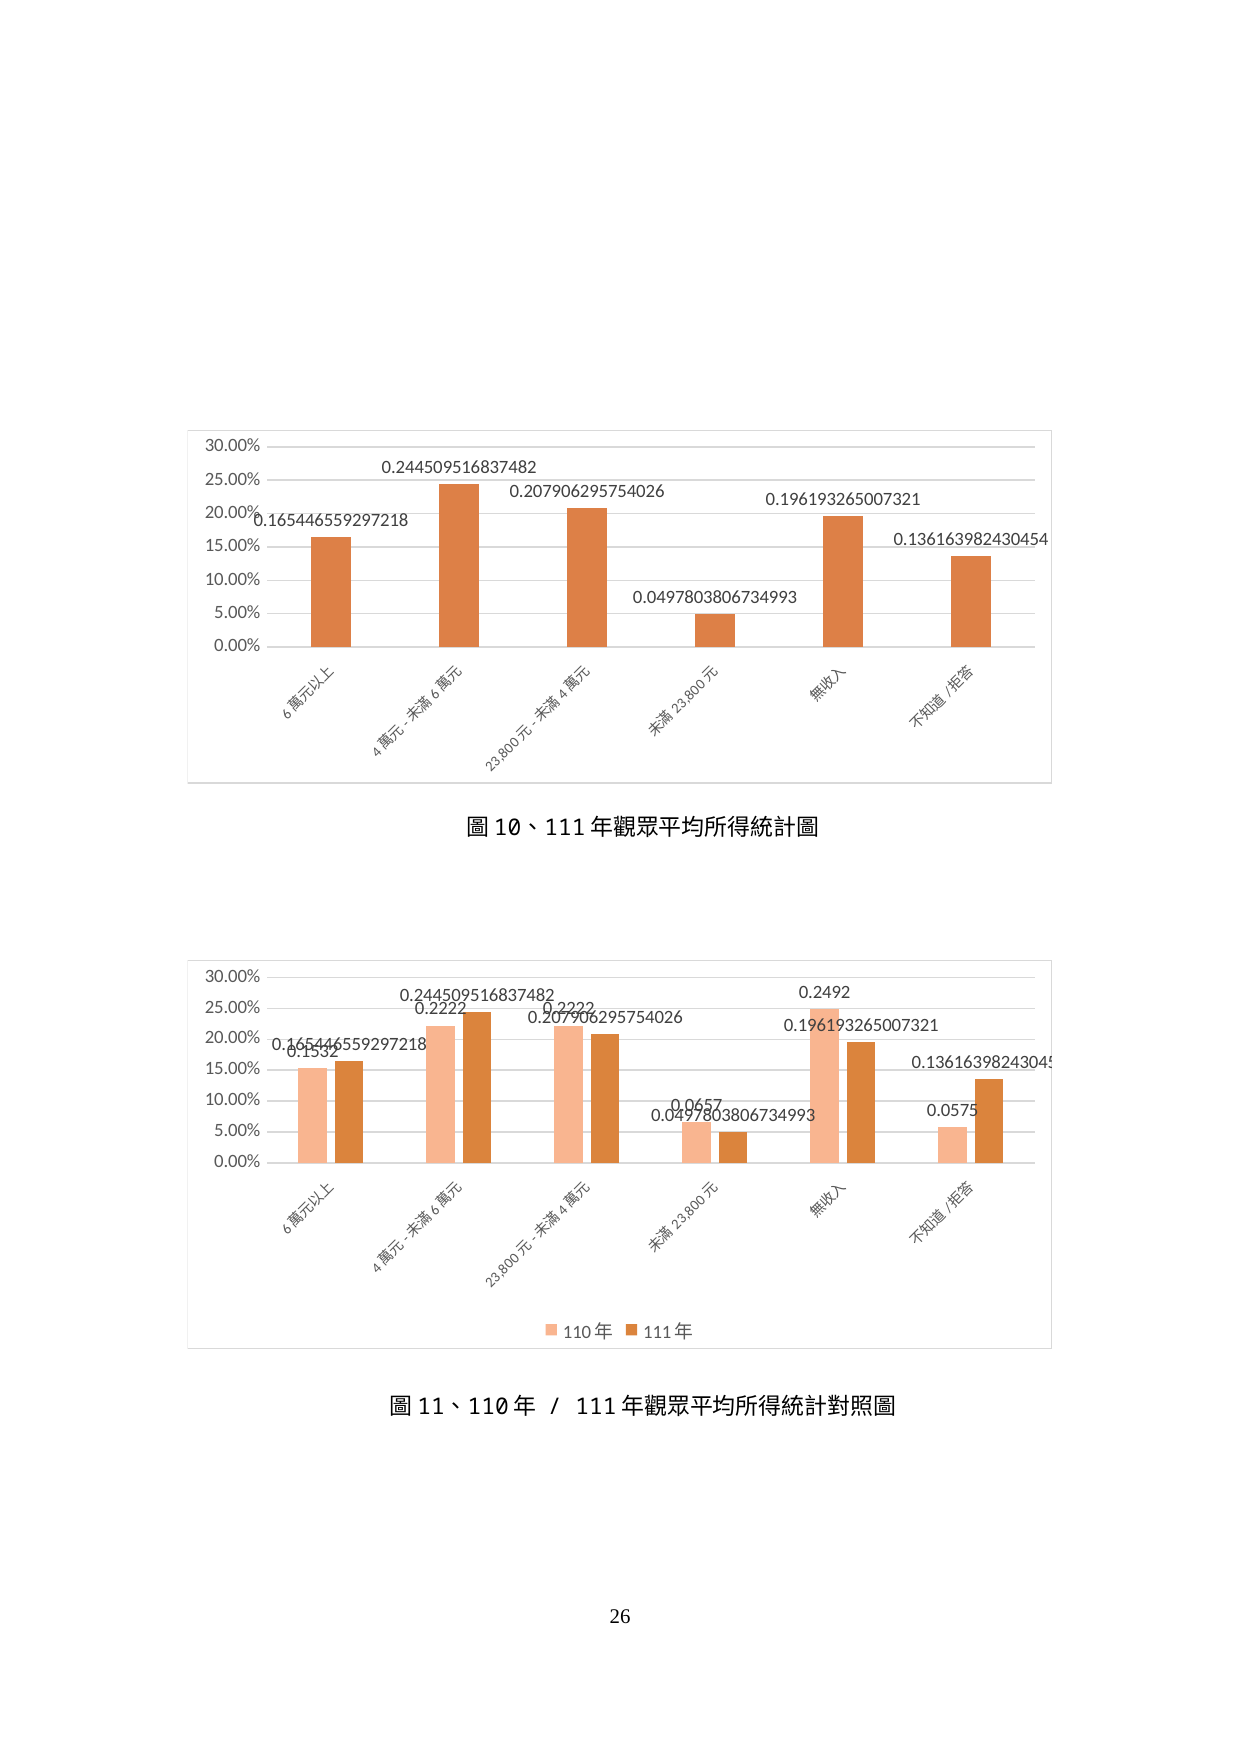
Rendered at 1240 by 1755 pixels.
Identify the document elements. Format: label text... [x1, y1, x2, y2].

text 圖11、110年 / 111年觀眾平均所得統計對照圖 [187, 1363, 1052, 1426]
text 圖10、111年觀眾平均所得統計圖 [187, 784, 1052, 846]
